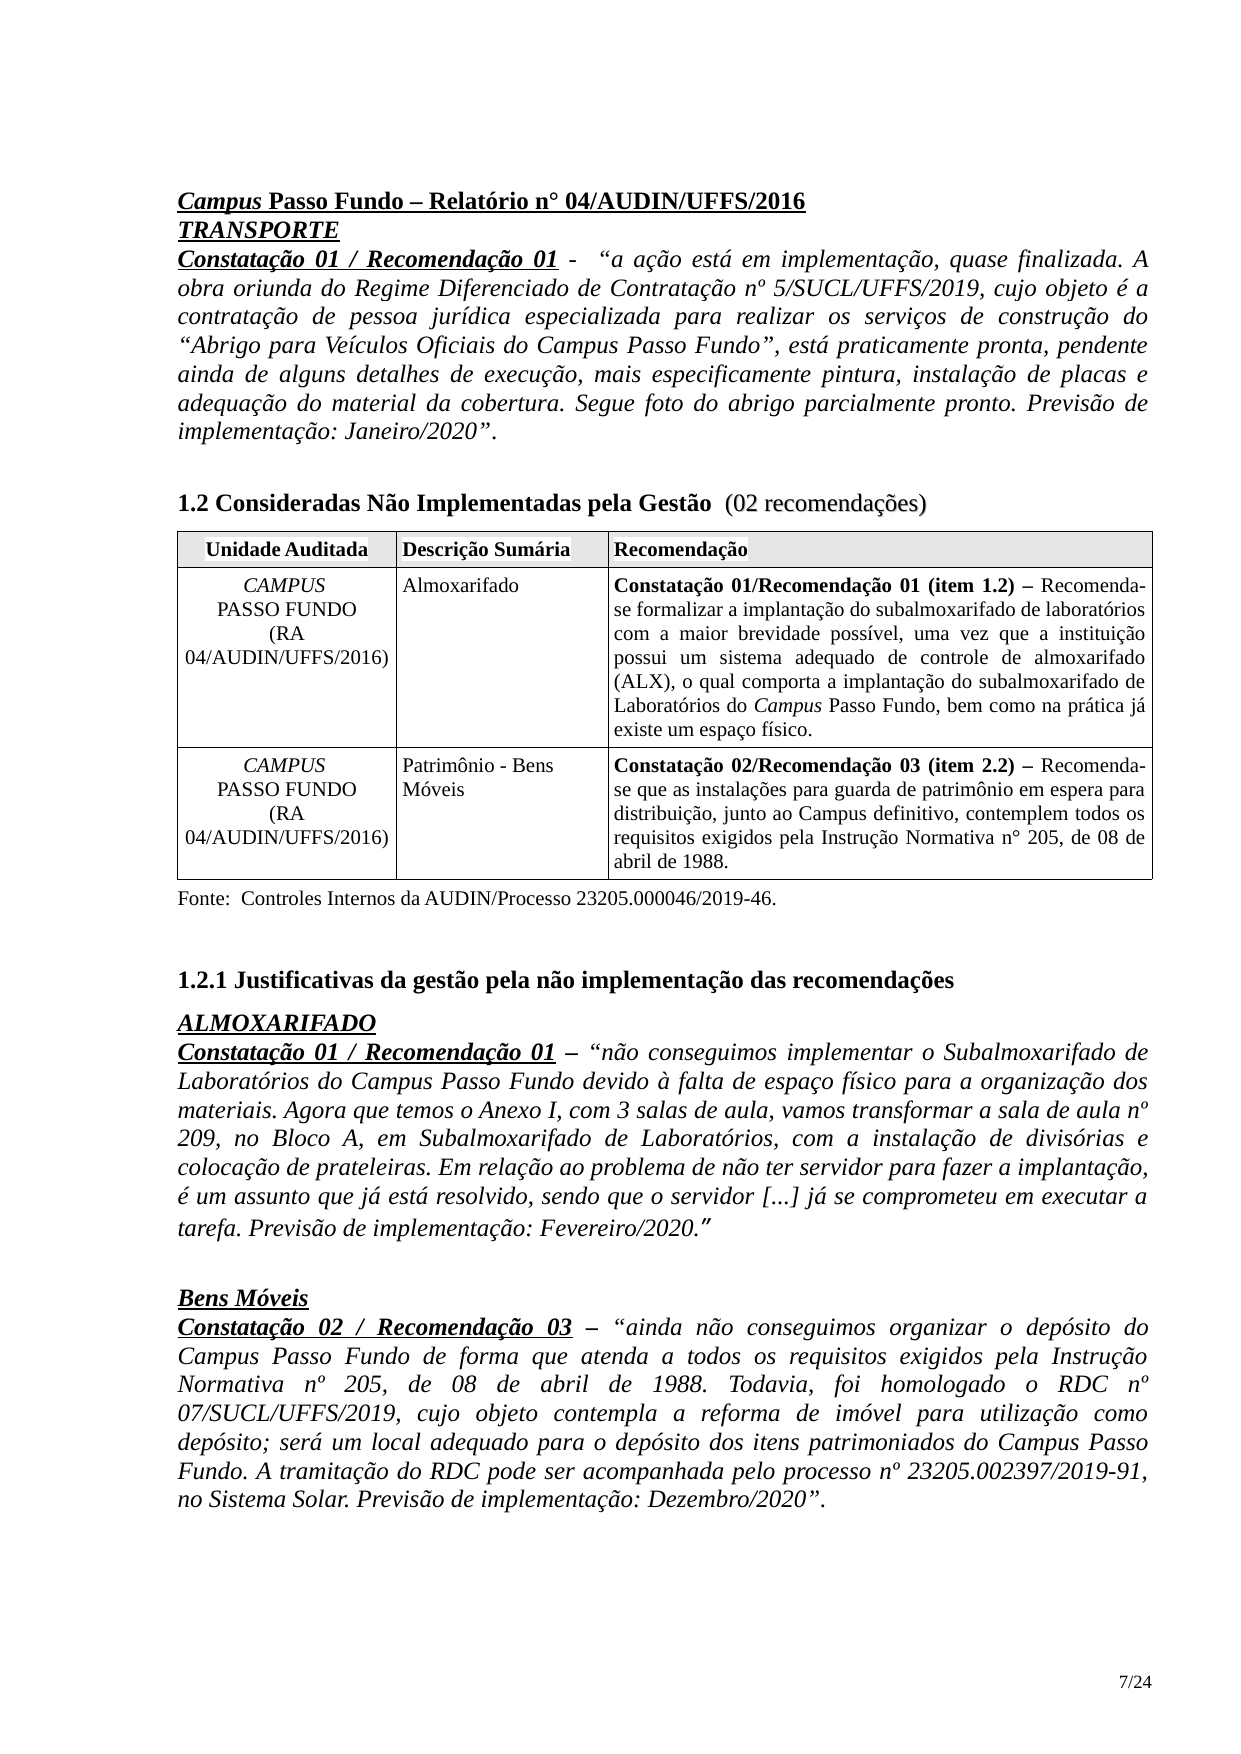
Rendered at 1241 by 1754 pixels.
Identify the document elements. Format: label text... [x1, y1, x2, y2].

subtitle 1.2 Consideradas Não Implementadas pela Gestão (02 recomendações) [177, 488, 1152, 517]
table_cell Constatação 01/Recomendação 01 (item 1.2) – Recomenda-se formalizar a implantação do subalmoxarifado de laboratórios com a maior brevidade possível, uma vez que a instituição possui um sistema adequado de controle de almoxarifado (ALX), o qual comporta a implantação do subalmoxarifado de Laboratórios do Campus Passo Fundo, bem como na prática já existe um espaço físico. [609, 568, 1152, 747]
text ALMOXARIFADO [177, 1008, 1152, 1037]
table_cell CAMPUS PASSO FUNDO (RA 04/AUDIN/UFFS/2016) [178, 568, 396, 747]
table_header Descrição Sumária [397, 532, 608, 567]
table_cell CAMPUS PASSO FUNDO (RA 04/AUDIN/UFFS/2016) [178, 748, 396, 879]
table_header Unidade Auditada [178, 532, 396, 567]
subtitle Campus Passo Fundo – Relatório n° 04/AUDIN/UFFS/2016 [177, 186, 1152, 215]
table_cell Patrimônio - Bens Móveis [397, 748, 608, 879]
table_cell Constatação 02/Recomendação 03 (item 2.2) – Recomenda-se que as instalações para guarda de patrimônio em espera para distribuição, junto ao Campus definitivo, contemplem todos os requisitos exigidos pela Instrução Normativa n° 205, de 08 de abril de 1988. [609, 748, 1152, 879]
text Constatação 01 / Recomendação 01 - “a ação está em implementação, quase finalizada. A obra oriunda do Regime Diferenciado de Contratação nº 5/SUCL/UFFS/2019, cujo objeto é a contratação de pessoa jurídica especializada para realizar os serviços de construção do “Abrigo para Veículos Oficiais do Campus Passo Fundo”, está praticamente pronta, pendente ainda de alguns detalhes de execução, mais especificamente pintura, instalação de placas e adequação do material da cobertura. Segue foto do abrigo parcialmente pronto. Previsão de implementação: Janeiro/2020”. [177, 244, 1152, 445]
text Constatação 02 / Recomendação 03 – “ainda não conseguimos organizar o depósito do Campus Passo Fundo de forma que atenda a todos os requisitos exigidos pela Instrução Normativa nº 205, de 08 de abril de 1988. Todavia, foi homologado o RDC nº 07/SUCL/UFFS/2019, cujo objeto contempla a reforma de imóvel para utilização como depósito; será um local adequado para o depósito dos itens patrimoniados do Campus Passo Fundo. A tramitação do RDC pode ser acompanhada pelo processo nº 23205.002397/2019-91, no Sistema Solar. Previsão de implementação: Dezembro/2020”. [177, 1312, 1152, 1513]
text Constatação 01 / Recomendação 01 – “não conseguimos implementar o Subalmoxarifado de Laboratórios do Campus Passo Fundo devido à falta de espaço físico para a organização dos materiais. Agora que temos o Anexo I, com 3 salas de aula, vamos transformar a sala de aula nº 209, no Bloco A, em Subalmoxarifado de Laboratórios, com a instalação de divisórias e colocação de prateleiras. Em relação ao problema de não ter servidor para fazer a implantação, é um assunto que já está resolvido, sendo que o servidor [...] já se comprometeu em executar a tarefa. Previsão de implementação: Fevereiro/2020.” [177, 1037, 1152, 1244]
text TRANSPORTE [177, 215, 1152, 244]
table_cell Almoxarifado [397, 568, 608, 747]
table_header Recomendação [609, 532, 1152, 567]
text 1.2.1 Justificativas da gestão pela não implementação das recomendações [177, 965, 1152, 994]
text Fonte: Controles Internos da AUDIN/Processo 23205.000046/2019-46. [177, 886, 1152, 910]
text Bens Móveis [177, 1283, 1152, 1312]
